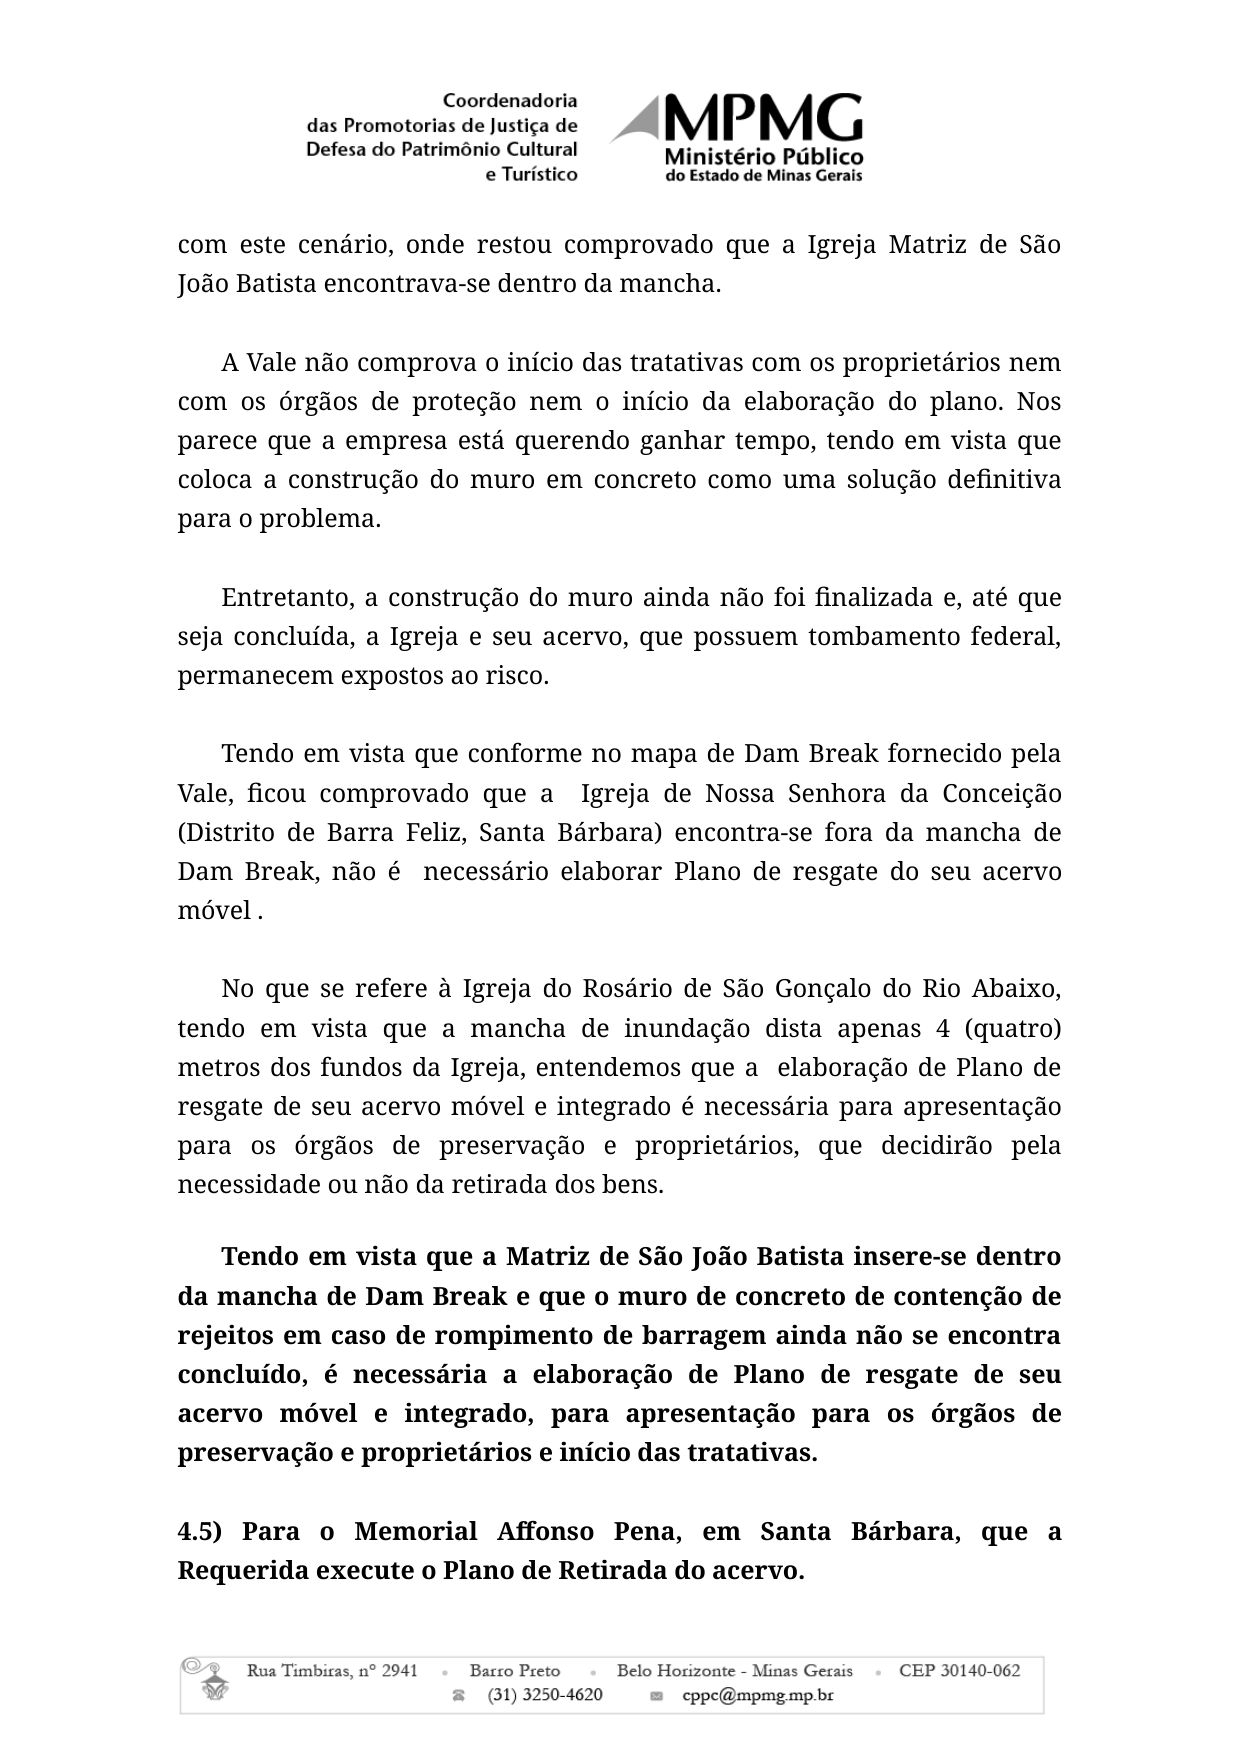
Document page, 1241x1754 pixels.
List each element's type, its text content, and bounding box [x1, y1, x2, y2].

text 4.5) Para o Memorial Affonso Pena, em Santa Bárbara, que a Requerida execute o Plano de Retirada do acervo. [177, 1513, 1063, 1586]
text com este cenário, onde restou comprovado que a Igreja Matriz de São João Batista encontrava-se dentro da mancha. [177, 227, 1063, 300]
text Tendo em vista que a Matriz de São João Batista insere-se dentro da mancha de Dam Break e que o muro de concreto de contenção de rejeitos em caso de rompimento de barragem ainda não se encontra concluído, é necessária a elaboração de Plano de resgate de seu acervo móvel e integrado, para apresentação para os órgãos de preservação e proprietários e início das tratativas. [177, 1239, 1063, 1469]
text Tendo em vista que conforme no mapa de Dam Break fornecido pela Vale, ficou comprovado que a Igreja de Nossa Senhora da Conceição (Distrito de Barra Feliz, Santa Bárbara) encontra-se fora da mancha de Dam Break, não é necessário elaborar Plano de resgate do seu acervo móvel . [177, 736, 1063, 927]
text A Vale não comprova o início das tratativas com os proprietários nem com os órgãos de proteção nem o início da elaboração do plano. Nos parece que a empresa está querendo ganhar tempo, tendo em vista que coloca a construção do muro em concreto como uma solução definitiva para o problema. [177, 344, 1063, 535]
picture [168, 1648, 1049, 1716]
text Entretanto, a construção do muro ainda não foi finalizada e, até que seja concluída, a Igreja e seu acervo, que possuem tombamento federal, permanecem expostos ao risco. [177, 579, 1063, 692]
text No que se refere à Igreja do Rosário de São Gonçalo do Rio Abaixo, tendo em vista que a mancha de inundação dista apenas 4 (quatro) metros dos fundos da Igreja, entendemos que a elaboração de Plano de resgate de seu acervo móvel e integrado é necessária para apresentação para os órgãos de preservação e proprietários, que decidirão pela necessidade ou não da retirada dos bens. [177, 971, 1063, 1201]
picture [182, 65, 1058, 198]
